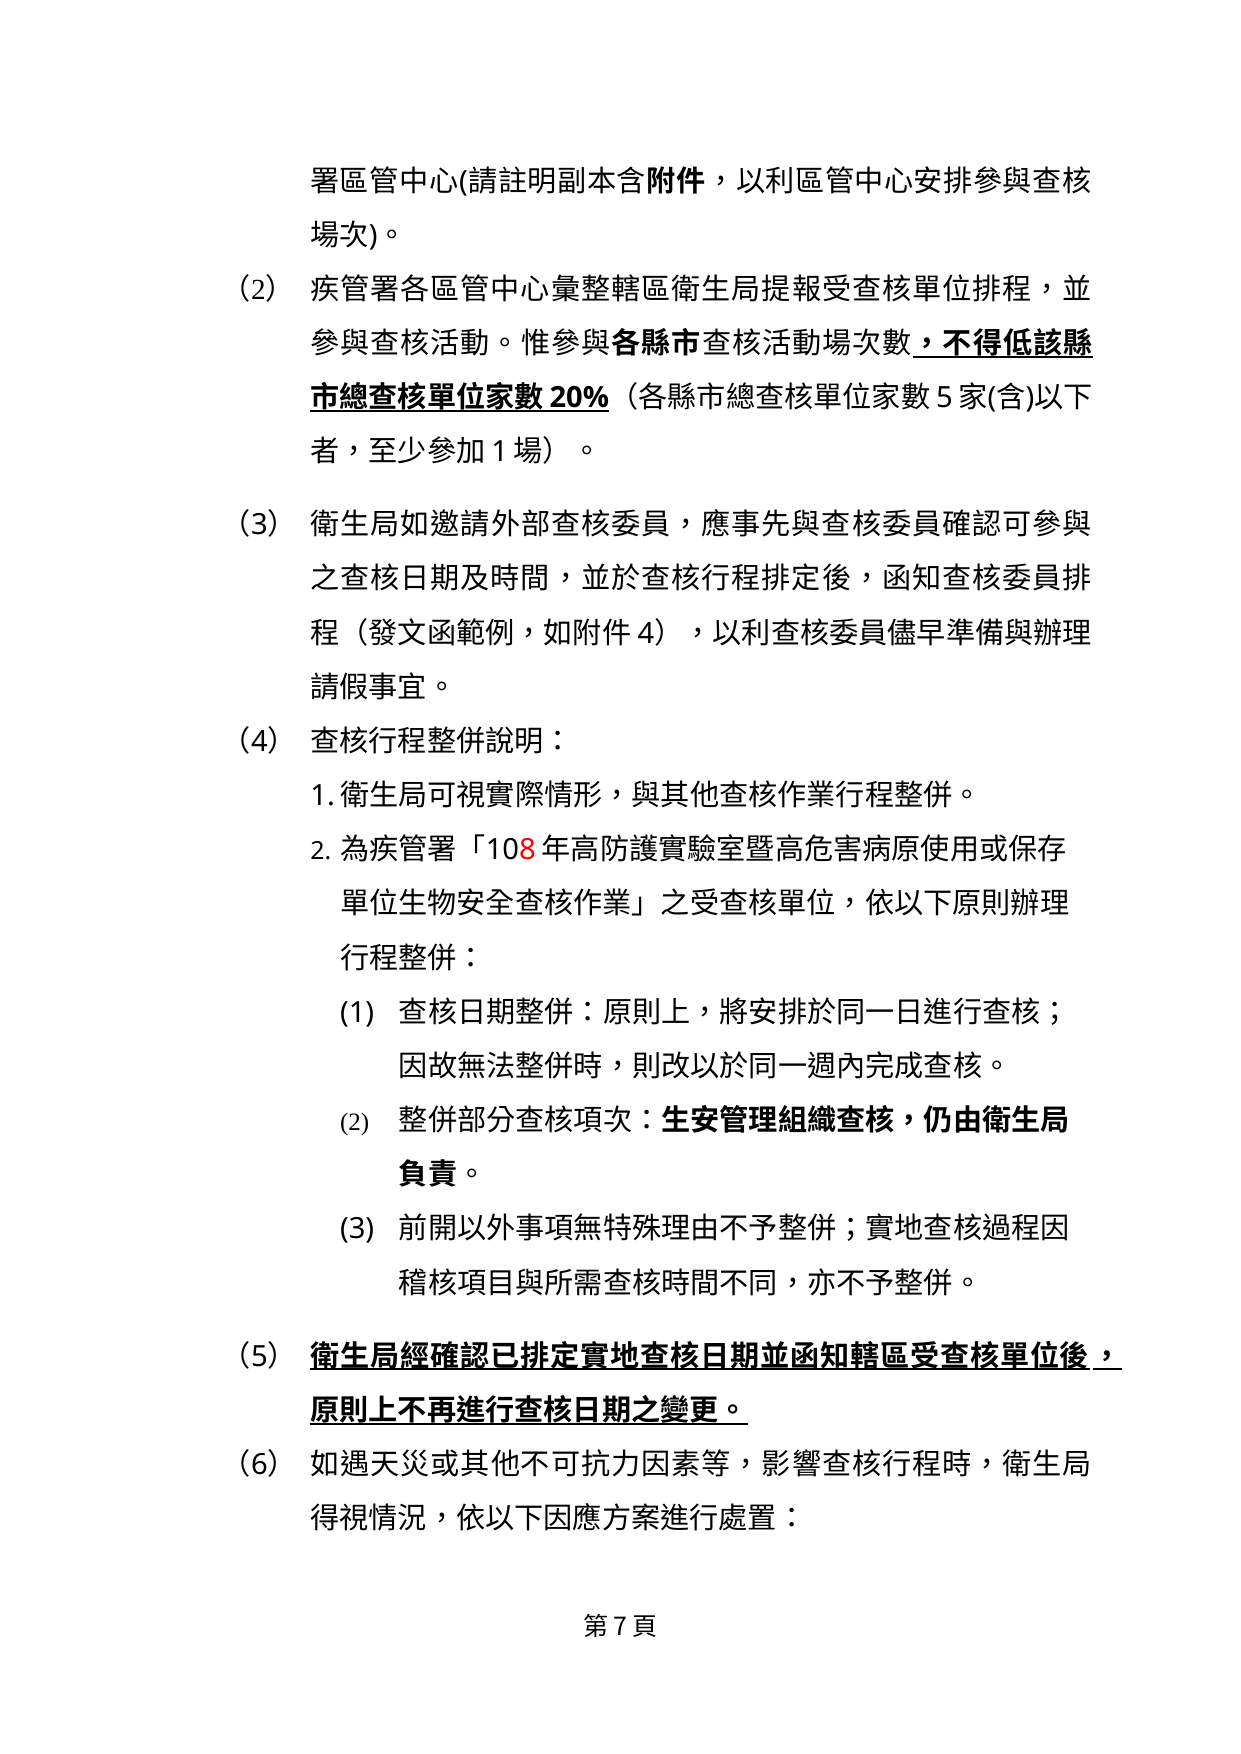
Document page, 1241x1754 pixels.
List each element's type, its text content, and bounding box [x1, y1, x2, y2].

list 疾管署各區管中心彙整轄區衛生局提報受查核單位排程，並參與查核活動。惟參與各縣市查核活動場次數，不得低該縣市總查核單位家數20%（各縣市總查核單位家數5家(含)以下者，至少參加1場）。 [222, 256, 1092, 473]
list 為疾管署「108年高防護實驗室暨高危害病原使用或保存單位生物安全查核作業」之受查核單位，依以下原則辦理行程整併： [310, 816, 1092, 979]
list 署區管中心(請註明副本含附件，以利區管中心安排參與查核場次)。 [222, 148, 1092, 256]
list 查核日期整併：原則上，將安排於同一日進行查核；因故無法整併時，則改以於同一週內完成查核。 [340, 979, 1092, 1087]
list 前開以外事項無特殊理由不予整併；實地查核過程因稽核項目與所需查核時間不同，亦不予整併。 [340, 1196, 1092, 1304]
list 查核行程整併說明： [222, 708, 1092, 762]
list 衛生局經確認已排定實地查核日期並函知轄區受查核單位後，原則上不再進行查核日期之變更。 [222, 1323, 1092, 1431]
list 如遇天災或其他不可抗力因素等，影響查核行程時，衛生局得視情況，依以下因應方案進行處置： [222, 1431, 1092, 1539]
list 整併部分查核項次：生安管理組織查核，仍由衛生局負責。 [340, 1087, 1092, 1196]
list 衛生局如邀請外部查核委員，應事先與查核委員確認可參與之查核日期及時間，並於查核行程排定後，函知查核委員排程（發文函範例，如附件4），以利查核委員儘早準備與辦理請假事宜。 [222, 491, 1092, 708]
list 衛生局可視實際情形，與其他查核作業行程整併。 [310, 762, 1092, 816]
